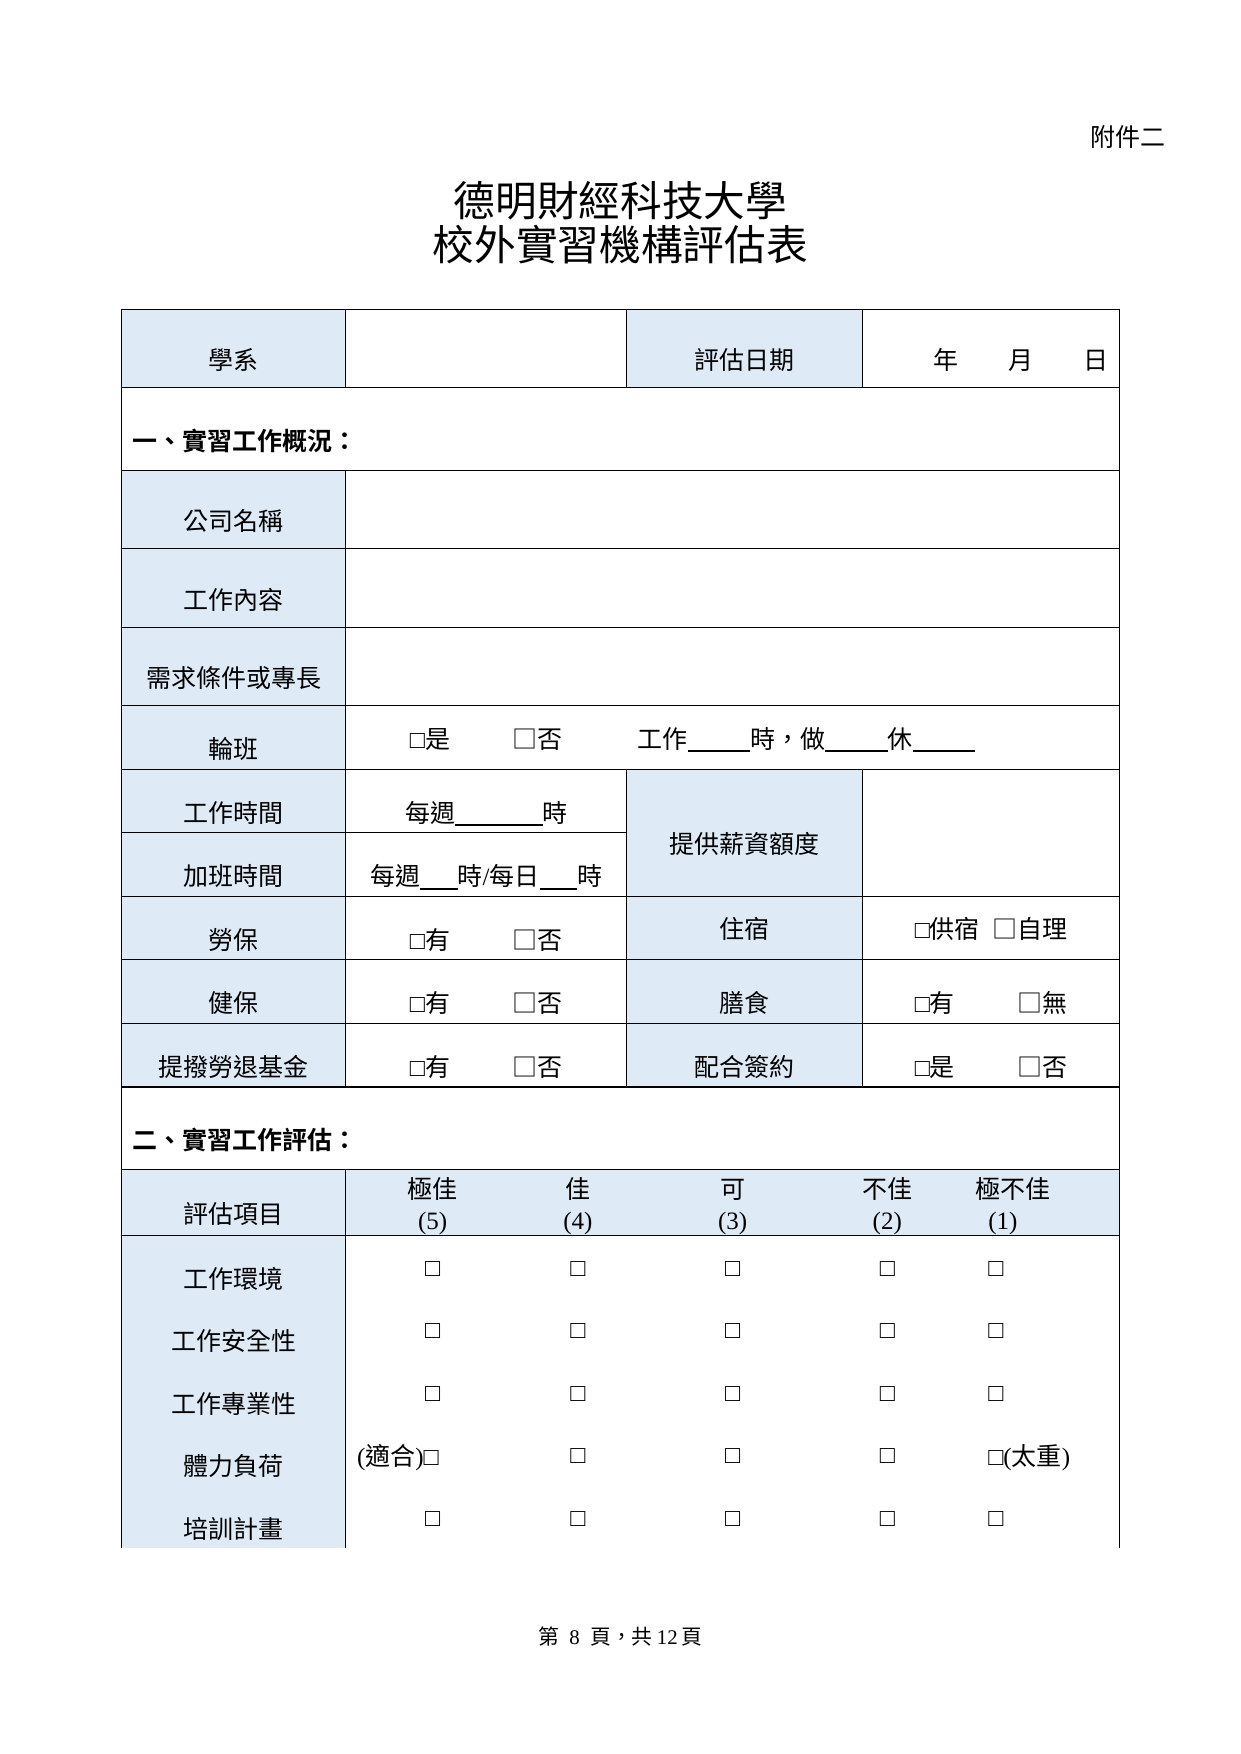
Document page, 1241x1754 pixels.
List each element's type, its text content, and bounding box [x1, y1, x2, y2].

table_cell 工作時間 [122, 770, 345, 832]
table_cell 健保 [122, 960, 345, 1023]
table_cell [346, 549, 1119, 627]
table_cell □ [810, 1486, 964, 1548]
table_cell 工作內容 [122, 549, 345, 627]
table_cell □ [346, 1298, 500, 1361]
table_cell □ [964, 1486, 1119, 1548]
table_cell 加班時間 [122, 833, 345, 896]
table_cell 每週 時 [346, 770, 626, 832]
text 德明財經科技大學 [75, 157, 1165, 219]
table_cell 二、實習工作評估： [122, 1088, 1119, 1169]
table_cell [346, 471, 1119, 548]
table_cell □ [346, 1361, 500, 1423]
table_cell 工作安全性 [122, 1298, 345, 1361]
table_cell 提撥勞退基金 [122, 1024, 345, 1086]
table_header 學系 [122, 310, 345, 387]
table_cell □ [810, 1236, 964, 1298]
table_cell □ [655, 1298, 810, 1361]
table_cell 培訓計畫 [122, 1486, 345, 1548]
table_cell □ [964, 1236, 1119, 1298]
table_cell □ [810, 1298, 964, 1361]
table_cell [346, 628, 1119, 705]
table_cell 工作 時，做 休 [626, 706, 1119, 769]
table_cell □是 □否 [346, 706, 626, 769]
table_cell □ [655, 1423, 810, 1486]
text 附件二 [75, 104, 1165, 157]
table_cell □ [810, 1423, 964, 1486]
table_cell □(太重) [964, 1423, 1119, 1486]
table_cell 提供薪資額度 [627, 770, 862, 896]
table_cell 不佳 (2) [810, 1170, 964, 1235]
table_cell □ [500, 1423, 655, 1486]
table_cell □有 □否 [346, 897, 626, 959]
table_cell □ [346, 1486, 500, 1548]
table_cell □ [500, 1486, 655, 1548]
table_cell 住宿 [627, 897, 862, 959]
table_cell □供宿 □自理 [863, 897, 1119, 959]
table_cell 極佳 (5) [346, 1170, 500, 1235]
table_cell 一、實習工作概況： [122, 388, 1119, 469]
table_header 評估日期 [627, 310, 862, 387]
table_cell 需求條件或專長 [122, 628, 345, 705]
table_cell 工作環境 [122, 1236, 345, 1298]
table_cell 佳 (4) [500, 1170, 655, 1235]
table_cell 輪班 [122, 706, 345, 769]
table_cell □ [964, 1298, 1119, 1361]
table_cell □ [500, 1361, 655, 1423]
table_cell □ [810, 1361, 964, 1423]
table_cell □有 □否 [346, 1024, 626, 1086]
table_cell 可 (3) [655, 1170, 810, 1235]
table_cell 公司名稱 [122, 471, 345, 548]
table_cell □ [655, 1486, 810, 1548]
table_cell 膳食 [627, 960, 862, 1023]
table_cell 勞保 [122, 897, 345, 959]
table_cell (適合)□ [346, 1423, 500, 1486]
table_cell □ [655, 1236, 810, 1298]
table_cell □ [346, 1236, 500, 1298]
table_cell □ [500, 1298, 655, 1361]
table_cell 每週 時/每日 時 [346, 833, 626, 896]
table_cell 體力負荷 [122, 1423, 345, 1486]
table_cell □有 □無 [863, 960, 1119, 1023]
table_cell □ [500, 1236, 655, 1298]
table_cell □是 □否 [863, 1024, 1119, 1086]
table_cell 評估項目 [122, 1170, 345, 1235]
table_header 年 月 日 [863, 310, 1119, 387]
table_header [346, 310, 626, 387]
table_cell 極不佳 (1) [964, 1170, 1119, 1235]
table_cell □ [655, 1361, 810, 1423]
table_cell □ [964, 1361, 1119, 1423]
table_cell □有 □否 [346, 960, 626, 1023]
text 校外實習機構評估表 [75, 219, 1165, 271]
table_cell 配合簽約 [627, 1024, 862, 1086]
table_cell 工作專業性 [122, 1361, 345, 1423]
table_cell [863, 770, 1119, 896]
